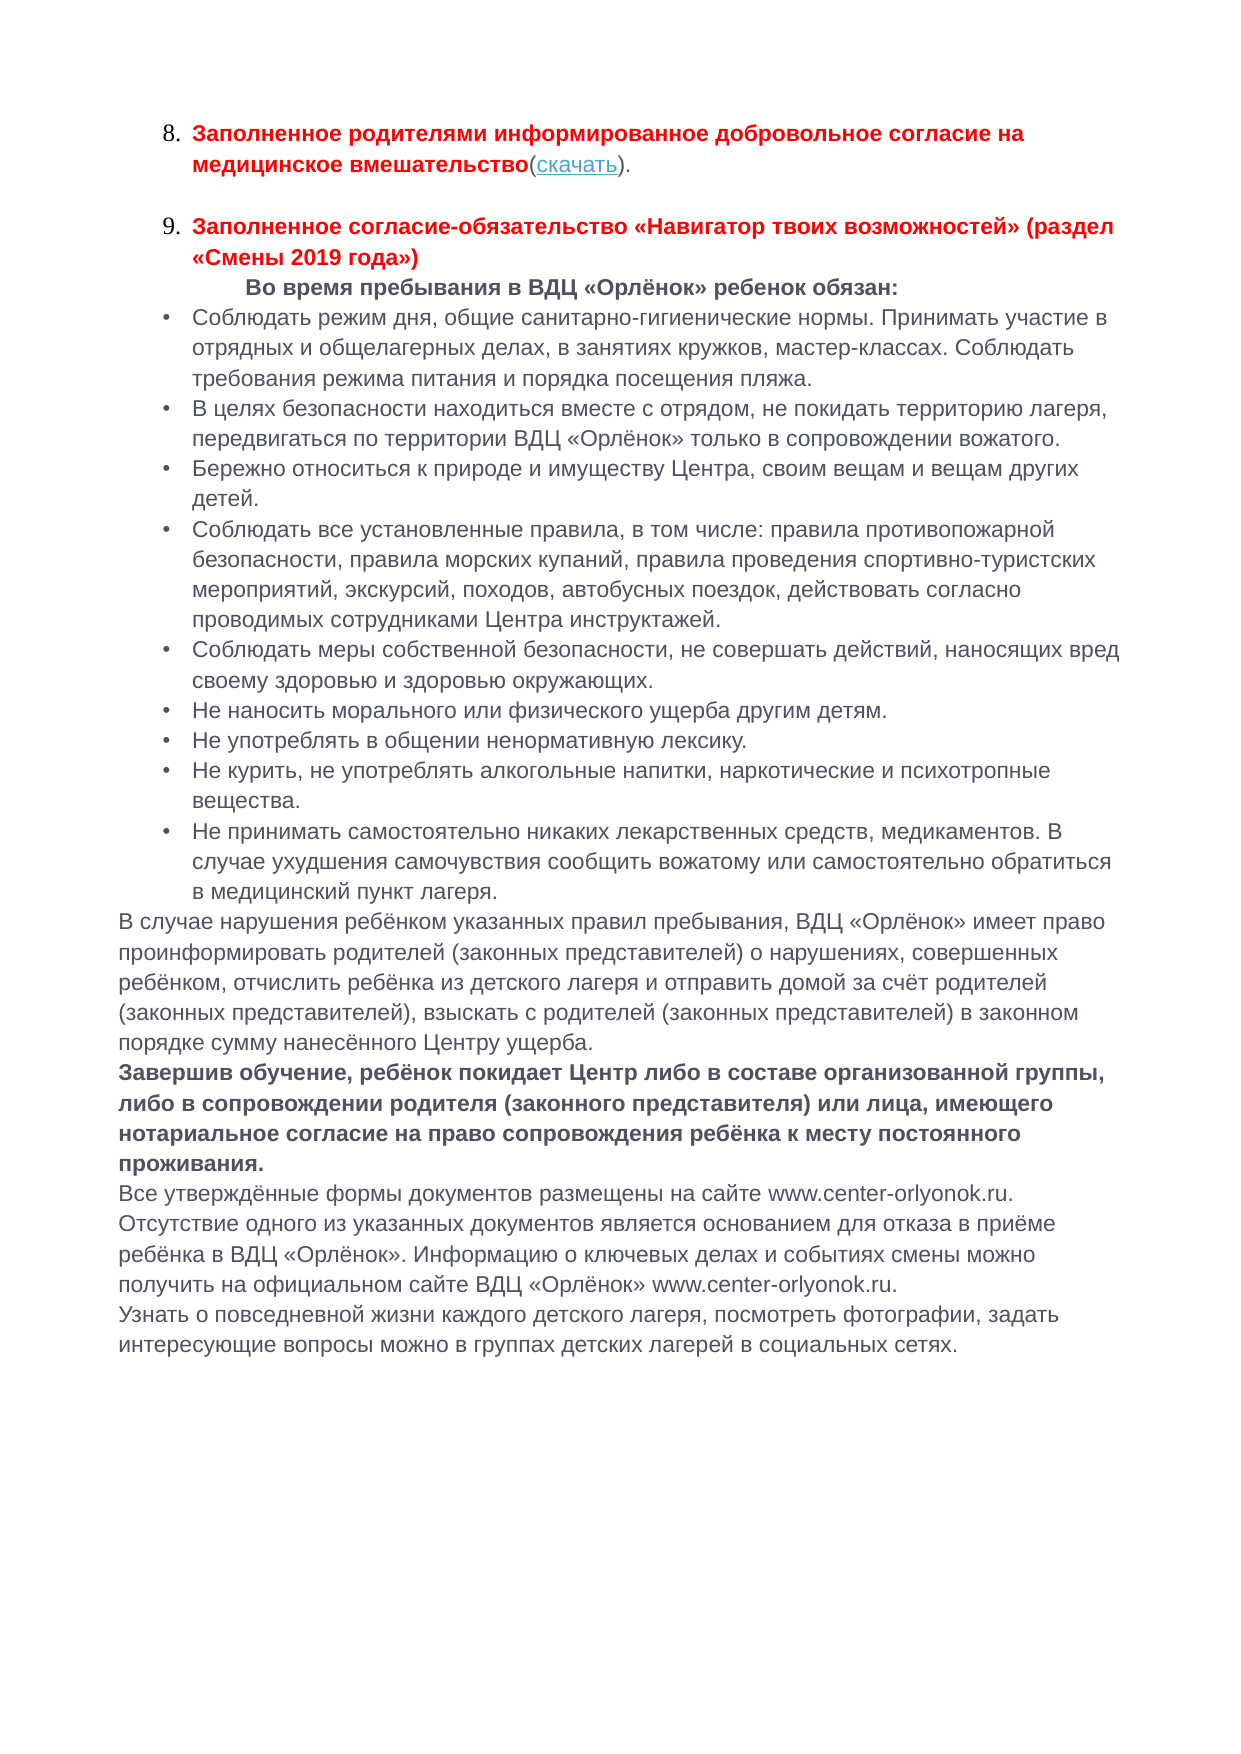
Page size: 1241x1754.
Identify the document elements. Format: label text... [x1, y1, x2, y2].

list Не принимать самостоятельно никаких лекарственных средств, медикаментов. В случае ухудшения самочувствия сообщить вожатому или самостоятельно обратиться в медицинский пункт лагеря. [162, 818, 1122, 904]
list Заполненное согласие-обязательство «Навигатор твоих возможностей» (раздел «Смены 2019 года») [162, 211, 1122, 270]
list Соблюдать меры собственной безопасности, не совершать действий, наносящих вред своему здоровью и здоровью окружающих. [162, 636, 1122, 693]
text Узнать о повседневной жизни каждого детского лагеря, посмотреть фотографии, задать интересующие вопросы можно в группах детских лагерей в социальных сетях. [118, 1301, 1122, 1358]
text Во время пребывания в ВДЦ «Орлёнок» ребенок обязан: [118, 274, 1122, 300]
list Соблюдать режим дня, общие санитарно-гигиенические нормы. Принимать участие в отрядных и общелагерных делах, в занятиях кружков, мастер-классах. Соблюдать требования режима питания и порядка посещения пляжа. [162, 304, 1122, 391]
text Завершив обучение, ребёнок покидает Центр либо в составе организованной группы, либо в сопровождении родителя (законного представителя) или лица, имеющего нотариальное согласие на право сопровождения ребёнка к месту постоянного проживания. [118, 1059, 1122, 1176]
list Заполненное родителями информированное добровольное согласие на медицинское вмешательство(скачать). [162, 118, 1122, 207]
text В случае нарушения ребёнком указанных правил пребывания, ВДЦ «Орлёнок» имеет право проинформировать родителей (законных представителей) о нарушениях, совершенных ребёнком, отчислить ребёнка из детского лагеря и отправить домой за счёт родителей (законных представителей), взыскать с родителей (законных представителей) в законном порядке сумму нанесённого Центру ущерба. [118, 908, 1122, 1056]
list Не наносить морального или физического ущерба другим детям. [162, 697, 1122, 723]
list Соблюдать все установленные правила, в том числе: правила противопожарной безопасности, правила морских купаний, правила проведения спортивно-туристских мероприятий, экскурсий, походов, автобусных поездок, действовать согласно проводимых сотрудниками Центра инструктажей. [162, 516, 1122, 633]
list Бережно относиться к природе и имуществу Центра, своим вещам и вещам других детей. [162, 455, 1122, 512]
list В целях безопасности находиться вместе с отрядом, не покидать территорию лагеря, передвигаться по территории ВДЦ «Орлёнок» только в сопровождении вожатого. [162, 395, 1122, 451]
list Не употреблять в общении ненормативную лексику. [162, 727, 1122, 753]
text Все утверждённые формы документов размещены на сайте www.center-orlyonok.ru. Отсутствие одного из указанных документов является основанием для отказа в приёме ребёнка в ВДЦ «Орлёнок». Информацию о ключевых делах и событиях смены можно получить на официальном сайте ВДЦ «Орлёнок» www.center-orlyonok.ru. [118, 1180, 1122, 1297]
list Не курить, не употреблять алкогольные напитки, наркотические и психотропные вещества. [162, 757, 1122, 814]
